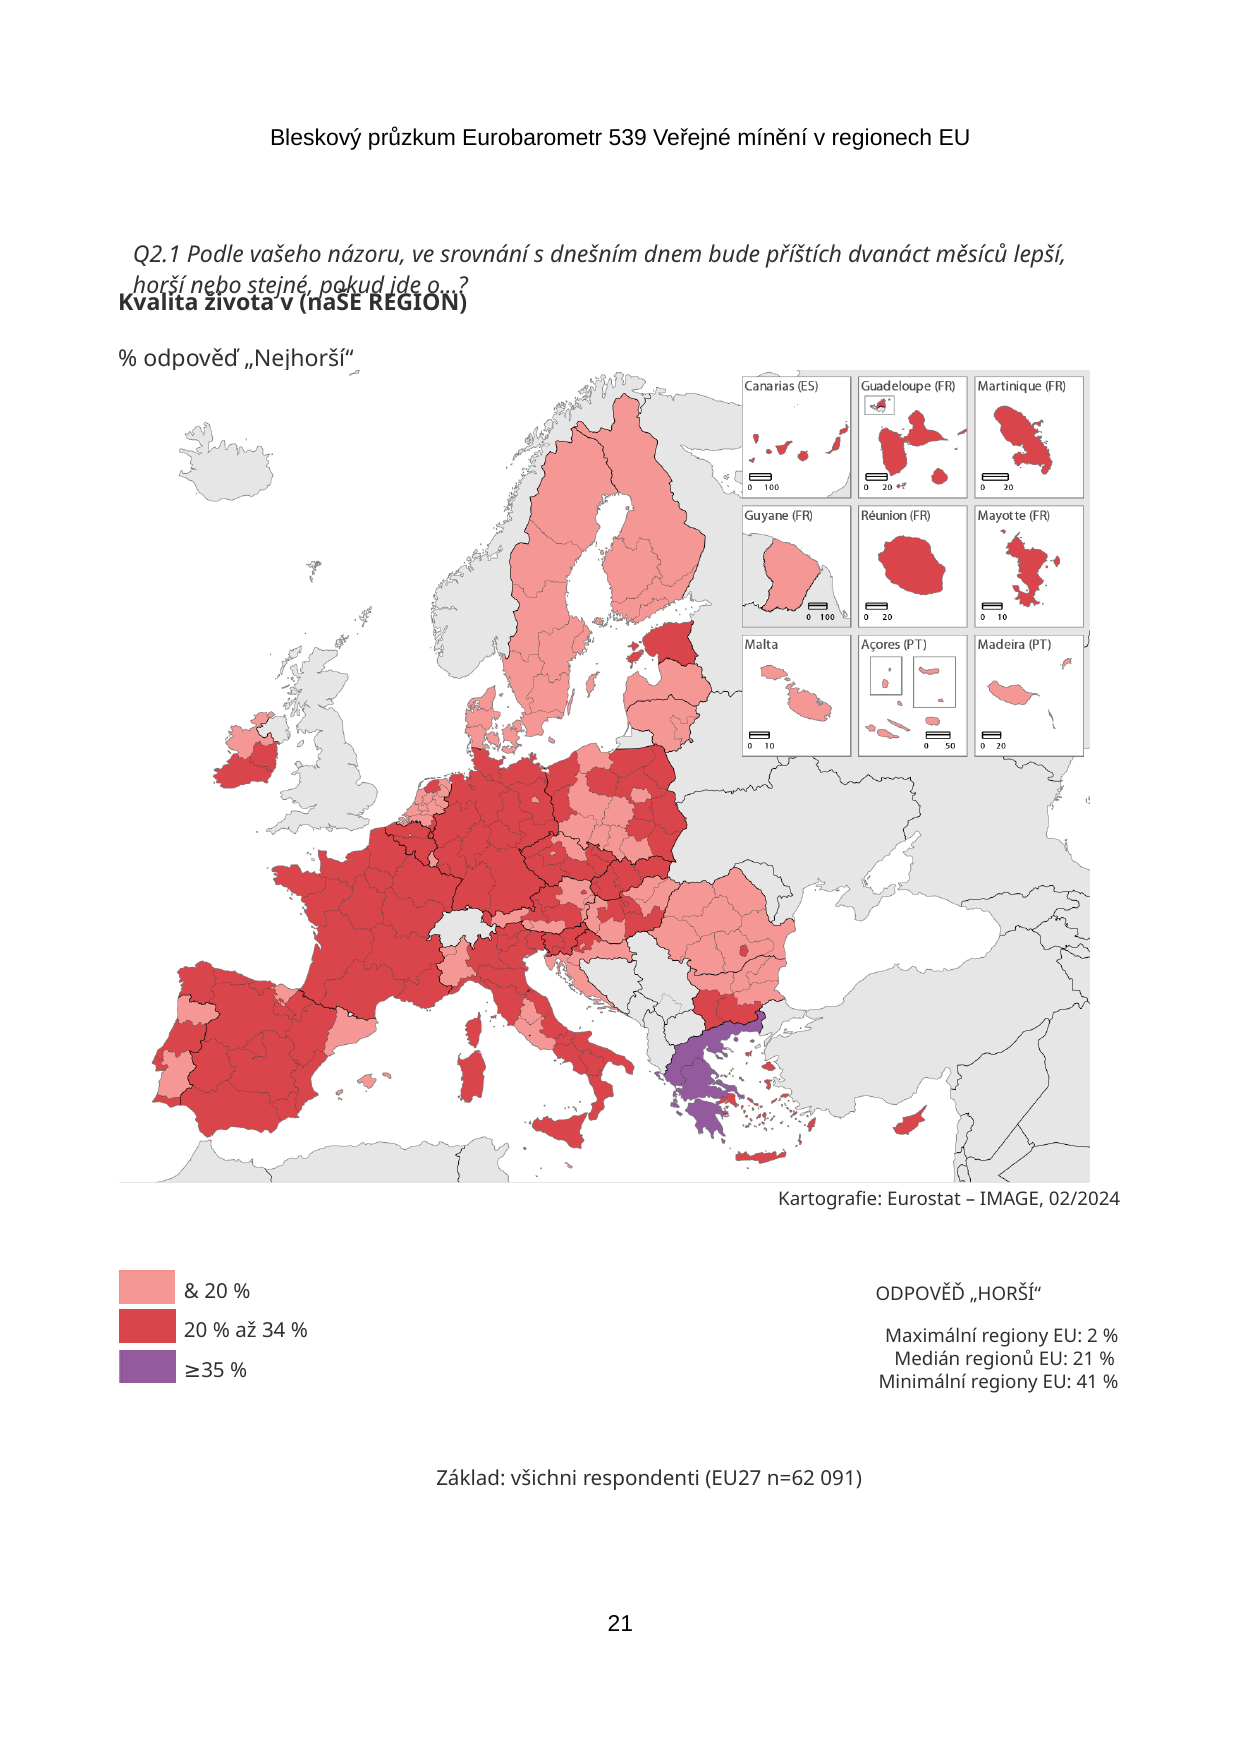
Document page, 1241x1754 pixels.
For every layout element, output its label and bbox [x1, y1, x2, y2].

picture [119, 1270, 175, 1304]
picture [119, 1309, 176, 1343]
picture [119, 368, 1090, 1188]
picture [119, 1350, 176, 1383]
